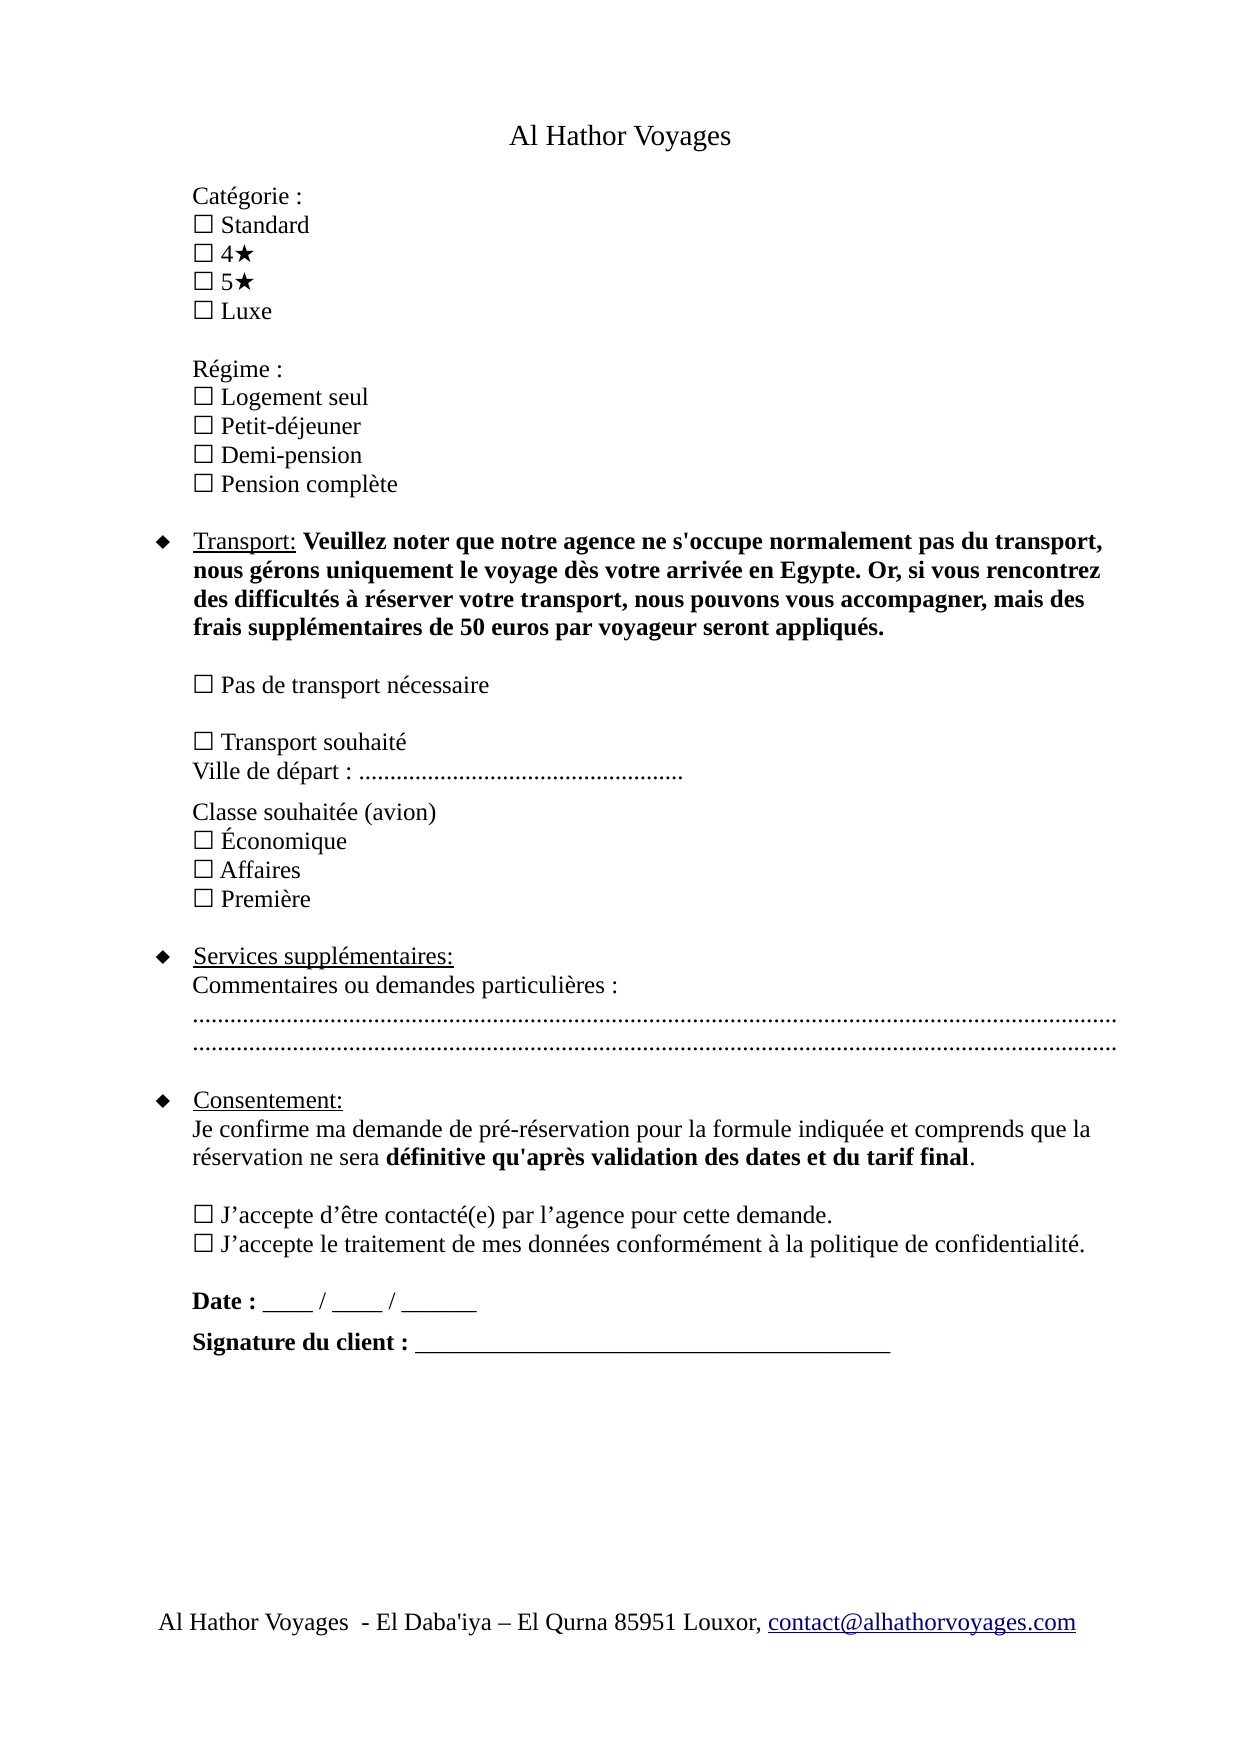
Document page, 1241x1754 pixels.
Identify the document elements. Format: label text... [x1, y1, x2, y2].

text Régime : ☐ Logement seul ☐ Petit-déjeuner ☐ Demi-pension ☐ Pension complète [118, 354, 1122, 497]
text Signature du client : ______________________________________ [118, 1327, 1122, 1356]
list Consentement: [156, 1085, 1122, 1114]
text Je confirme ma demande de pré-réservation pour la formule indiquée et comprends que la réservation ne sera définitive qu'après validation des dates et du tarif final. [118, 1114, 1122, 1171]
text ☐ Transport souhaité [118, 727, 1122, 756]
list Services supplémentaires: [156, 941, 1122, 970]
list Transport: Veuillez noter que notre agence ne s'occupe normalement pas du transport, nous gérons uniquement le voyage dès votre arrivée en Egypte. Or, si vous rencontrez des difficultés à réserver votre transport, nous pouvons vous accompagner, mais des frais supplémentaires de 50 euros par voyageur seront appliqués. [156, 526, 1122, 641]
list Date : ____ / ____ / ______ [162, 1286, 1122, 1315]
text Commentaires ou demandes particulières : .................................................................................................................................................... .................................................................................................................................................... [118, 970, 1122, 1056]
text ☐ Pas de transport nécessaire [118, 670, 1122, 727]
list Ville de départ : .................................................... [162, 756, 1122, 785]
text Classe souhaitée (avion) ☐ Économique ☐ Affaires ☐ Première [118, 797, 1122, 912]
text ☐ J’accepte d’être contacté(e) par l’agence pour cette demande. ☐ J’accepte le traitement de mes données conformément à la politique de confidentialité. [118, 1200, 1122, 1257]
text Catégorie : ☐ Standard ☐ 4★ ☐ 5★ ☐ Luxe [118, 181, 1122, 325]
